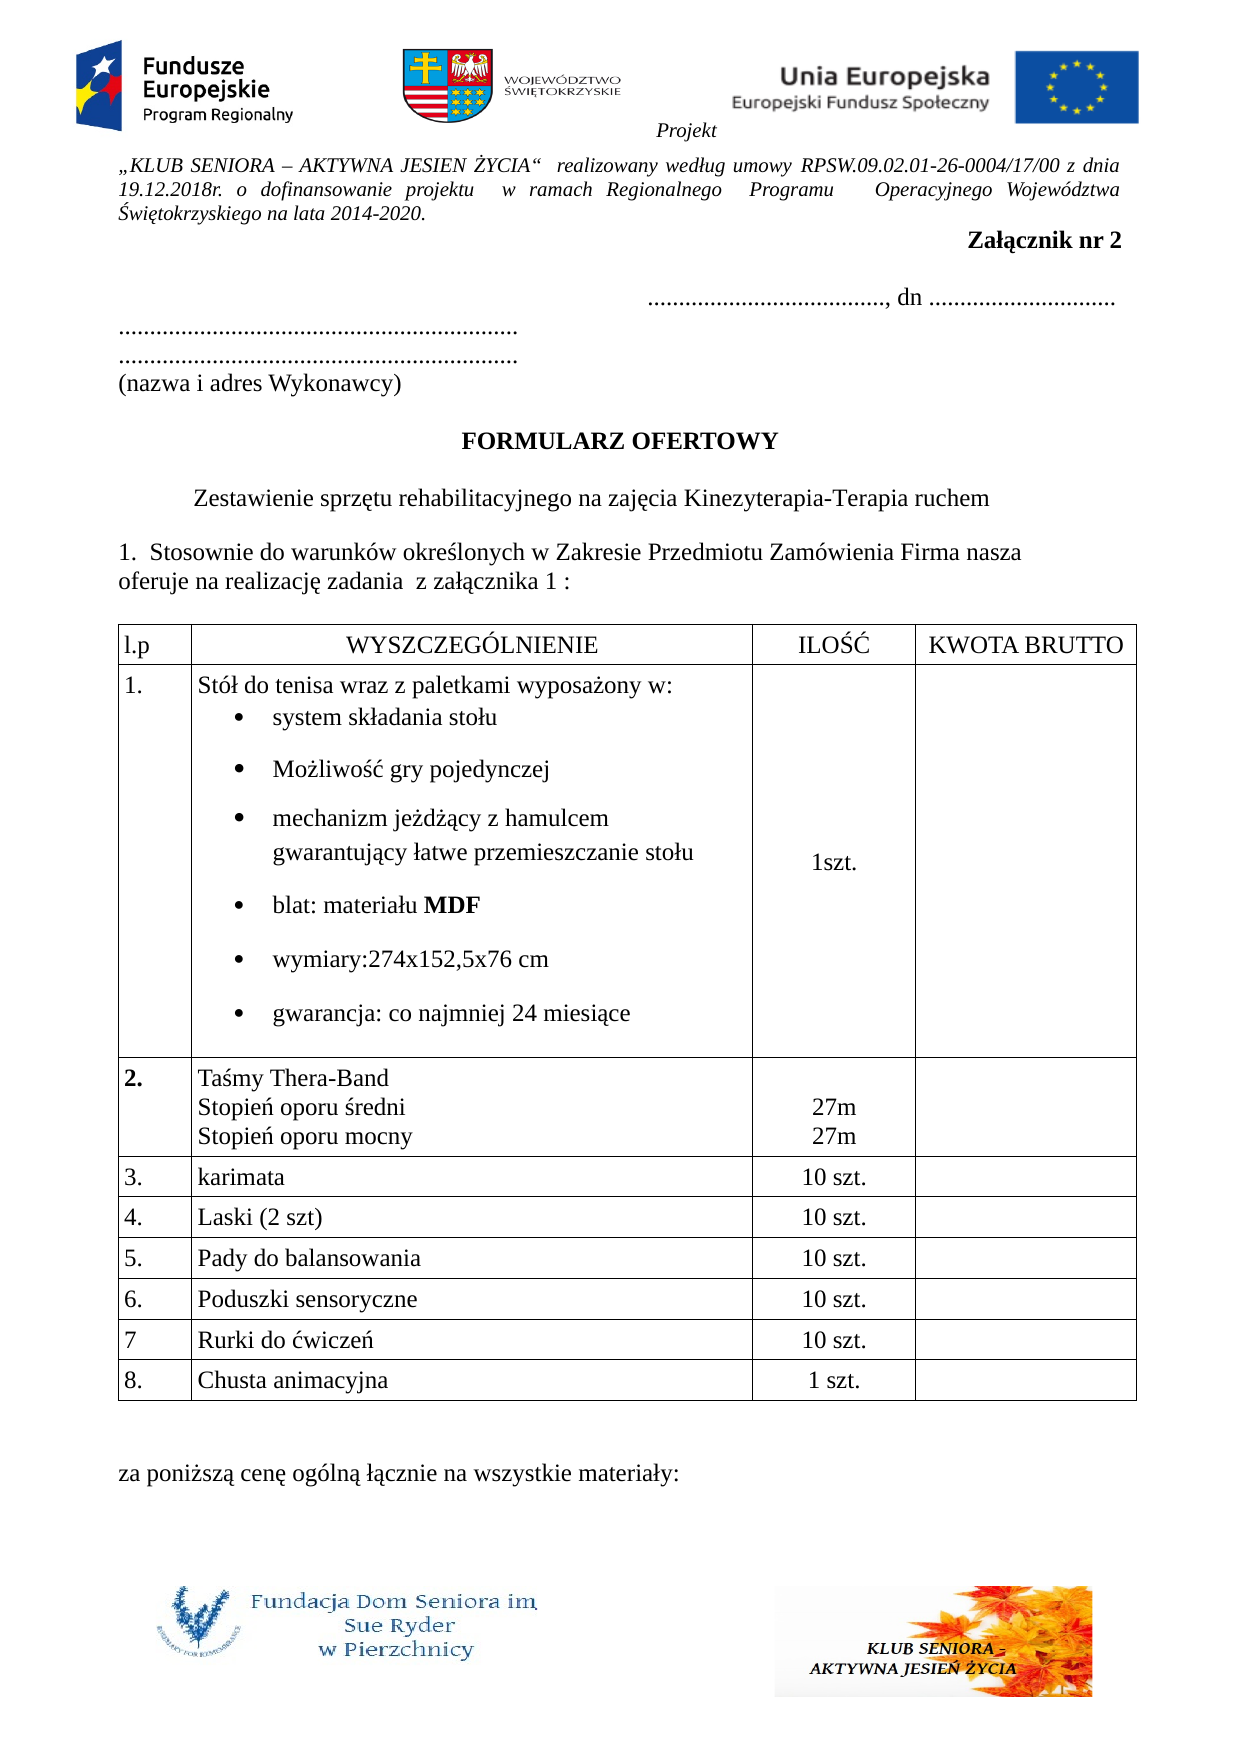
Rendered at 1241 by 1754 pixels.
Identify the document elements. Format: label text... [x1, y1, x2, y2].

table_header KWOTA BRUTTO [916, 625, 1136, 664]
table_cell [916, 1279, 1136, 1318]
text ......................................, dn .............................. [118, 282, 1122, 311]
table_cell 7 [119, 1320, 191, 1359]
table_cell 10 szt. [753, 1279, 915, 1318]
table_cell 10 szt. [753, 1238, 915, 1278]
table_cell 5. [119, 1238, 191, 1278]
table_cell [916, 1058, 1136, 1156]
table_cell [916, 665, 1136, 1057]
table_cell [916, 1157, 1136, 1196]
table_cell 1. [119, 665, 191, 1057]
table_header ILOŚĆ [753, 625, 915, 664]
table_cell 3. [119, 1157, 191, 1196]
text Załącznik nr 2 [118, 225, 1122, 253]
text FORMULARZ OFERTOWY [118, 426, 1122, 455]
table_cell Poduszki sensoryczne [192, 1279, 752, 1318]
table_cell karimata [192, 1157, 752, 1196]
table_cell [916, 1360, 1136, 1400]
text 1. Stosownie do warunków określonych w Zakresie Przedmiotu Zamówienia Firma nasza oferuje na realizację zadania z załącznika 1 : [118, 537, 1122, 595]
table_cell 1 szt. [753, 1360, 915, 1400]
table_cell 2. [119, 1058, 191, 1156]
text za poniższą cenę ogólną łącznie na wszystkie materiały: [118, 1458, 1122, 1487]
table_cell Taśmy Thera-Band Stopień oporu średni Stopień oporu mocny [192, 1058, 752, 1156]
table_cell 4. [119, 1197, 191, 1237]
text (nazwa i adres Wykonawcy) [118, 368, 1122, 397]
table_cell Laski (2 szt) [192, 1197, 752, 1237]
table_cell Rurki do ćwiczeń [192, 1320, 752, 1359]
table_cell Pady do balansowania [192, 1238, 752, 1278]
table_cell 1szt. [753, 665, 915, 1057]
table_cell 10 szt. [753, 1197, 915, 1237]
table_cell Chusta animacyjna [192, 1360, 752, 1400]
table_cell 10 szt. [753, 1320, 915, 1359]
table_cell 6. [119, 1279, 191, 1318]
table_cell [916, 1197, 1136, 1237]
table_cell [916, 1238, 1136, 1278]
table_cell 27m 27m [753, 1058, 915, 1156]
text ................................................................ [118, 311, 1122, 340]
table_cell [916, 1320, 1136, 1359]
table_header WYSZCZEGÓLNIENIE [192, 625, 752, 664]
text Projekt „KLUB SENIORA – AKTYWNA JESIEN ŻYCIA“ realizowany według umowy RPSW.09.02.01-26-0004/17/00 z dnia 19.12.2018r. o dofinansowanie projektu w ramach Regionalnego Programu Operacyjnego Województwa Świętokrzyskiego na lata 2014-2020. [118, 118, 1122, 225]
table_cell 8. [119, 1360, 191, 1400]
table_cell Stół do tenisa wraz z paletkami wyposażony w: system składania stołu Możliwość gry pojedynczej mechanizm jeżdżący z hamulcem gwarantujący łatwe przemieszczanie stołu blat: materiału MDF wymiary:274x152,5x76 cm gwarancja: co najmniej 24 miesiące [192, 665, 752, 1057]
list Zestawienie sprzętu rehabilitacyjnego na zajęcia Kinezyterapia-Terapia ruchem [193, 483, 1122, 512]
table_cell 10 szt. [753, 1157, 915, 1196]
text ................................................................ [118, 340, 1122, 368]
table_header l.p [119, 625, 191, 664]
